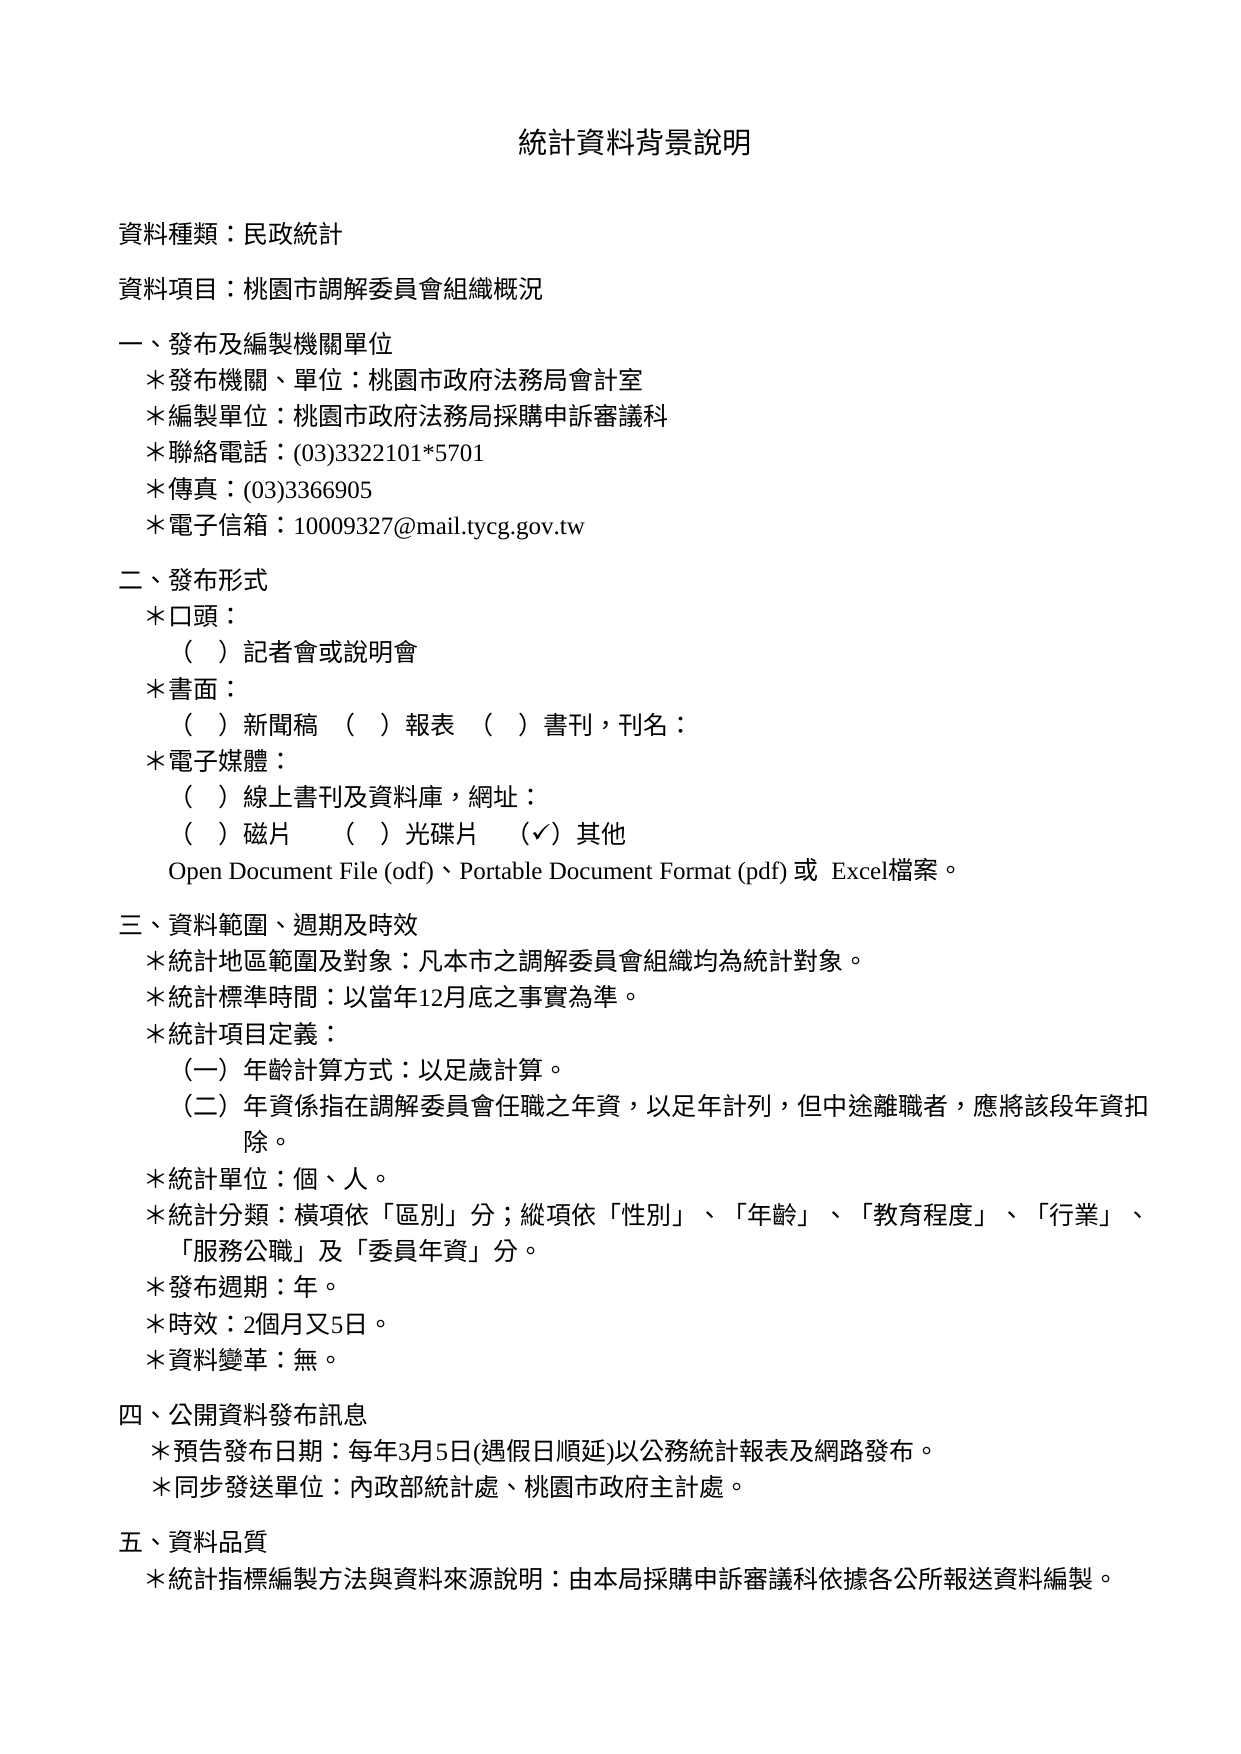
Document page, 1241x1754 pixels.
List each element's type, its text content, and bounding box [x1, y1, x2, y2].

text ＊口頭： [143, 597, 1152, 633]
text 四、公開資料發布訊息 [118, 1395, 1152, 1432]
text 資料種類：民政統計 [118, 214, 1152, 250]
text ＊編製單位：桃園市政府法務局採購申訴審議科 [143, 397, 1152, 433]
text （一）年齡計算方式：以足歲計算。 [168, 1050, 1152, 1087]
text ＊聯絡電話：(03)3322101*5701 [143, 433, 1152, 469]
text 三、資料範圍、週期及時效 [118, 905, 1152, 942]
text Open Document File (odf)、Portable Document Format (pdf) 或 Excel檔案。 [168, 850, 1152, 887]
text ＊時效：2個月又5日。 [143, 1304, 1152, 1340]
text （二）年資係指在調解委員會任職之年資，以足年計列，但中途離職者，應將該段年資扣除。 [168, 1087, 1152, 1159]
text ＊電子信箱：10009327@mail.tycg.gov.tw [143, 505, 1152, 542]
text ＊電子媒體： [143, 742, 1152, 778]
text ＊預告發布日期：每年3月5日(遇假日順延)以公務統計報表及網路發布。 [148, 1432, 1152, 1468]
text ＊統計標準時間：以當年12月底之事實為準。 [143, 978, 1152, 1014]
text ＊書面： [143, 669, 1152, 705]
text （ ）線上書刊及資料庫，網址： [168, 778, 1152, 814]
text ＊統計單位：個、人。 [143, 1159, 1152, 1195]
text ＊統計分類：橫項依「區別」分；縱項依「性別」、「年齡」、「教育程度」、「行業」、「服務公職」及「委員年資」分。 [143, 1195, 1152, 1268]
text ＊傳真：(03)3366905 [143, 469, 1152, 505]
text （ ）記者會或說明會 [168, 633, 1152, 669]
text 統計資料背景說明 [118, 119, 1152, 162]
text ＊統計指標編製方法與資料來源說明：由本局採購申訴審議科依據各公所報送資料編製。 [143, 1559, 1152, 1595]
text ＊同步發送單位：內政部統計處、桃園市政府主計處。 [149, 1468, 1152, 1504]
text ＊資料變革：無。 [143, 1340, 1152, 1377]
text 五、資料品質 [118, 1523, 1152, 1559]
text 二、發布形式 [118, 560, 1152, 597]
text （ ）磁片 （ ）光碟片 （）其他 [168, 814, 1152, 850]
text ＊發布機關、單位：桃園市政府法務局會計室 [143, 360, 1152, 397]
text ＊統計地區範圍及對象：凡本市之調解委員會組織均為統計對象。 [143, 942, 1152, 978]
text ＊發布週期：年。 [143, 1268, 1152, 1304]
text 一、發布及編製機關單位 [118, 324, 1152, 360]
text （ ）新聞稿 （ ）報表 （ ）書刊，刊名： [168, 705, 1152, 742]
text ＊統計項目定義： [143, 1014, 1152, 1050]
text 資料項目：桃園市調解委員會組織概況 [118, 269, 1152, 305]
